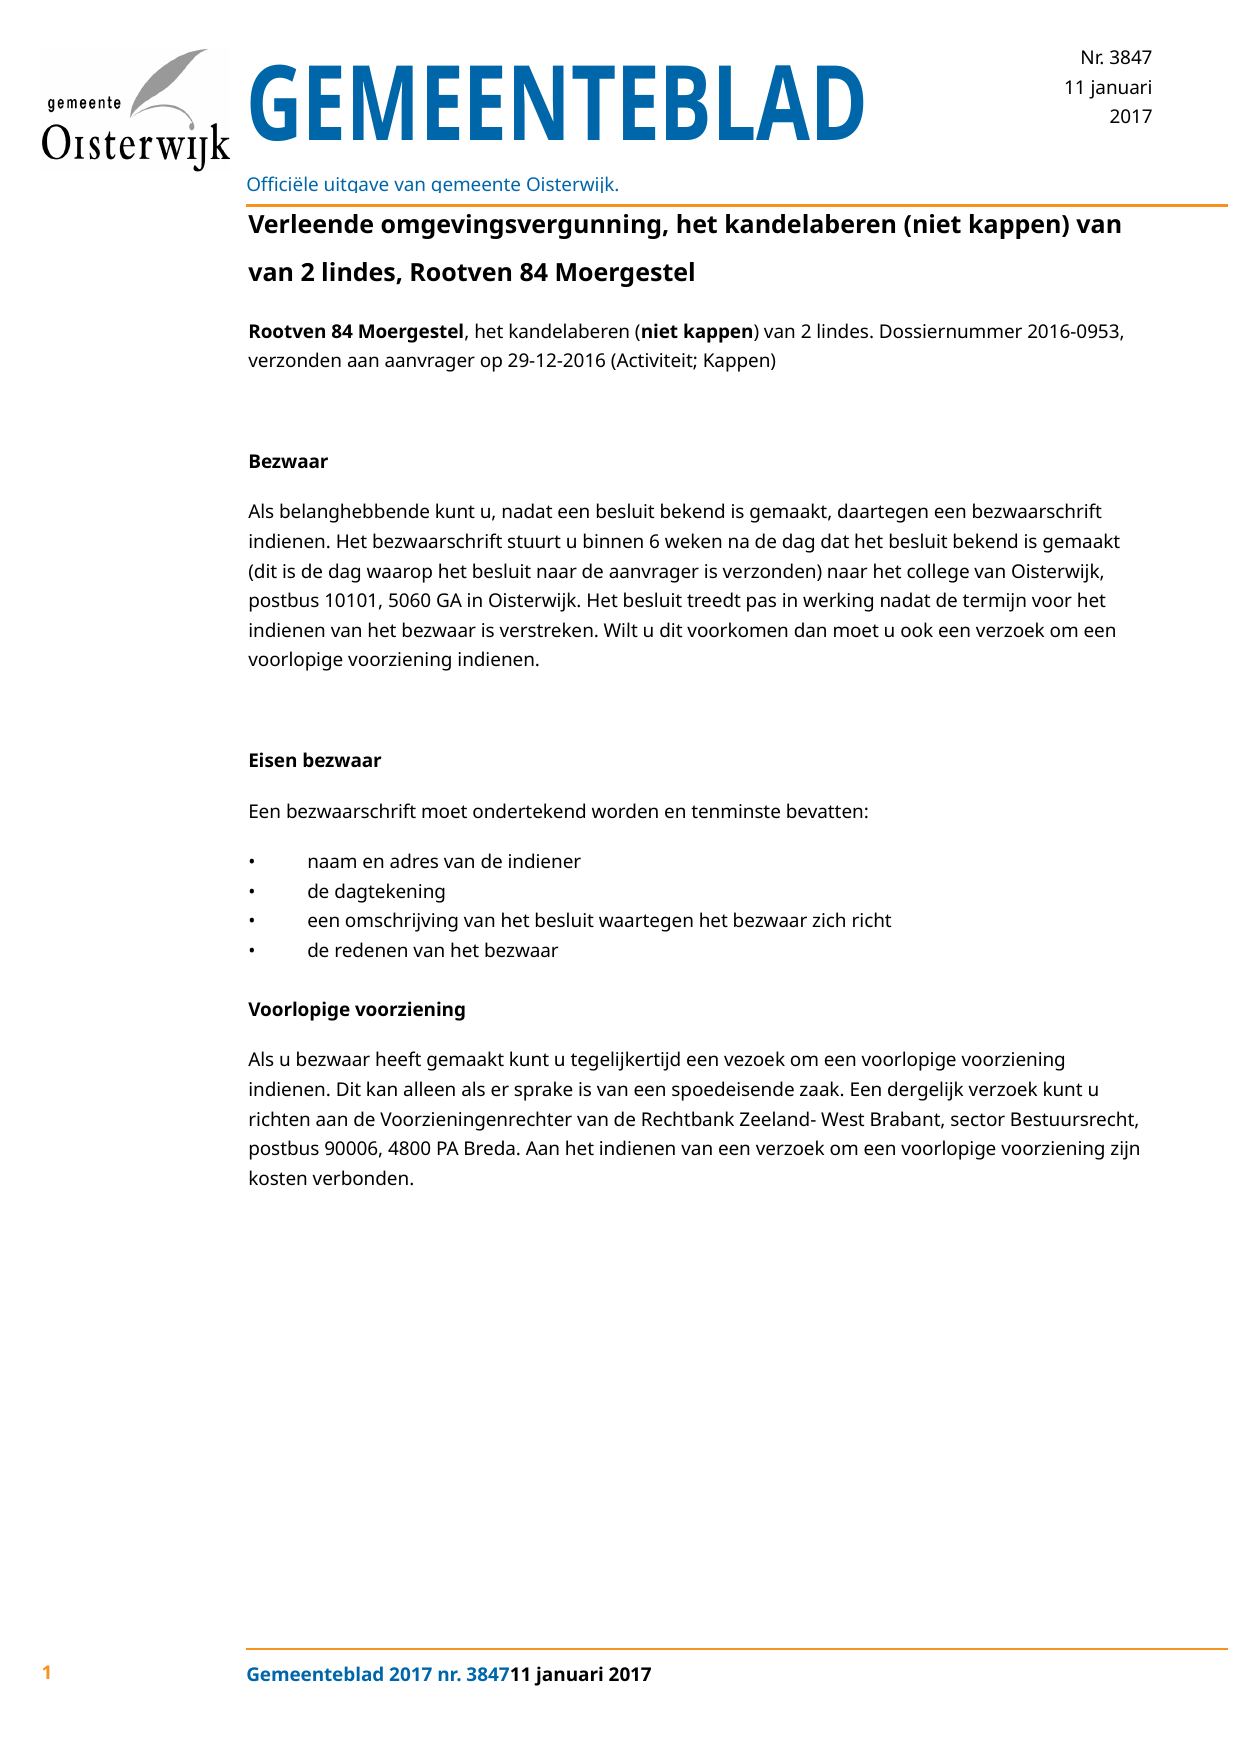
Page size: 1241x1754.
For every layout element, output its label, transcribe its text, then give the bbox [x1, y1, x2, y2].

text Als u bezwaar heeft gemaakt kunt u tegelijkertijd een vezoek om een voorlopige voorziening indienen. Dit kan alleen als er sprake is van een spoedeisende zaak. Een dergelijk verzoek kunt u richten aan de Voorzieningenrechter van de Rechtbank Zeeland- West Brabant, sector Bestuursrecht, postbus 90006, 4800 PA Breda. Aan het indienen van een verzoek om een voorlopige voorziening zijn kosten verbonden. [248, 1047, 1152, 1191]
text Voorlopige voorziening [248, 996, 1152, 1022]
text Als belanghebbende kunt u, nadat een besluit bekend is gemaakt, daartegen een bezwaarschrift indienen. Het bezwaarschrift stuurt u binnen 6 weken na de dag dat het besluit bekend is gemaakt (dit is de dag waarop het besluit naar de aanvrager is verzonden) naar het college van Oisterwijk, postbus 10101, 5060 GA in Oisterwijk. Het besluit treedt pas in werking nadat de termijn voor het indienen van het bezwaar is verstreken. Wilt u dit voorkomen dan moet u ook een verzoek om een voorlopige voorziening indienen. [248, 499, 1152, 672]
text Verleende omgevingsvergunning, het kandelaberen (niet kappen) van van 2 lindes, Rootven 84 Moergestel [248, 207, 1152, 288]
text Rootven 84 Moergestel, het kandelaberen (niet kappen) van 2 lindes. Dossiernummer 2016-0953, verzonden aan aanvrager op 29-12-2016 (Activiteit; Kappen) [248, 318, 1152, 373]
picture [41, 47, 231, 172]
list de dagtekening [248, 878, 1152, 904]
text Bezwaar [248, 448, 1152, 474]
list naam en adres van de indiener [248, 848, 1152, 874]
list een omschrijving van het besluit waartegen het bezwaar zich richt [248, 907, 1152, 933]
text Eisen bezwaar [248, 747, 1152, 773]
text Een bezwaarschrift moet ondertekend worden en tenminste bevatten: [248, 798, 1152, 824]
list de redenen van het bezwaar [248, 937, 1152, 963]
